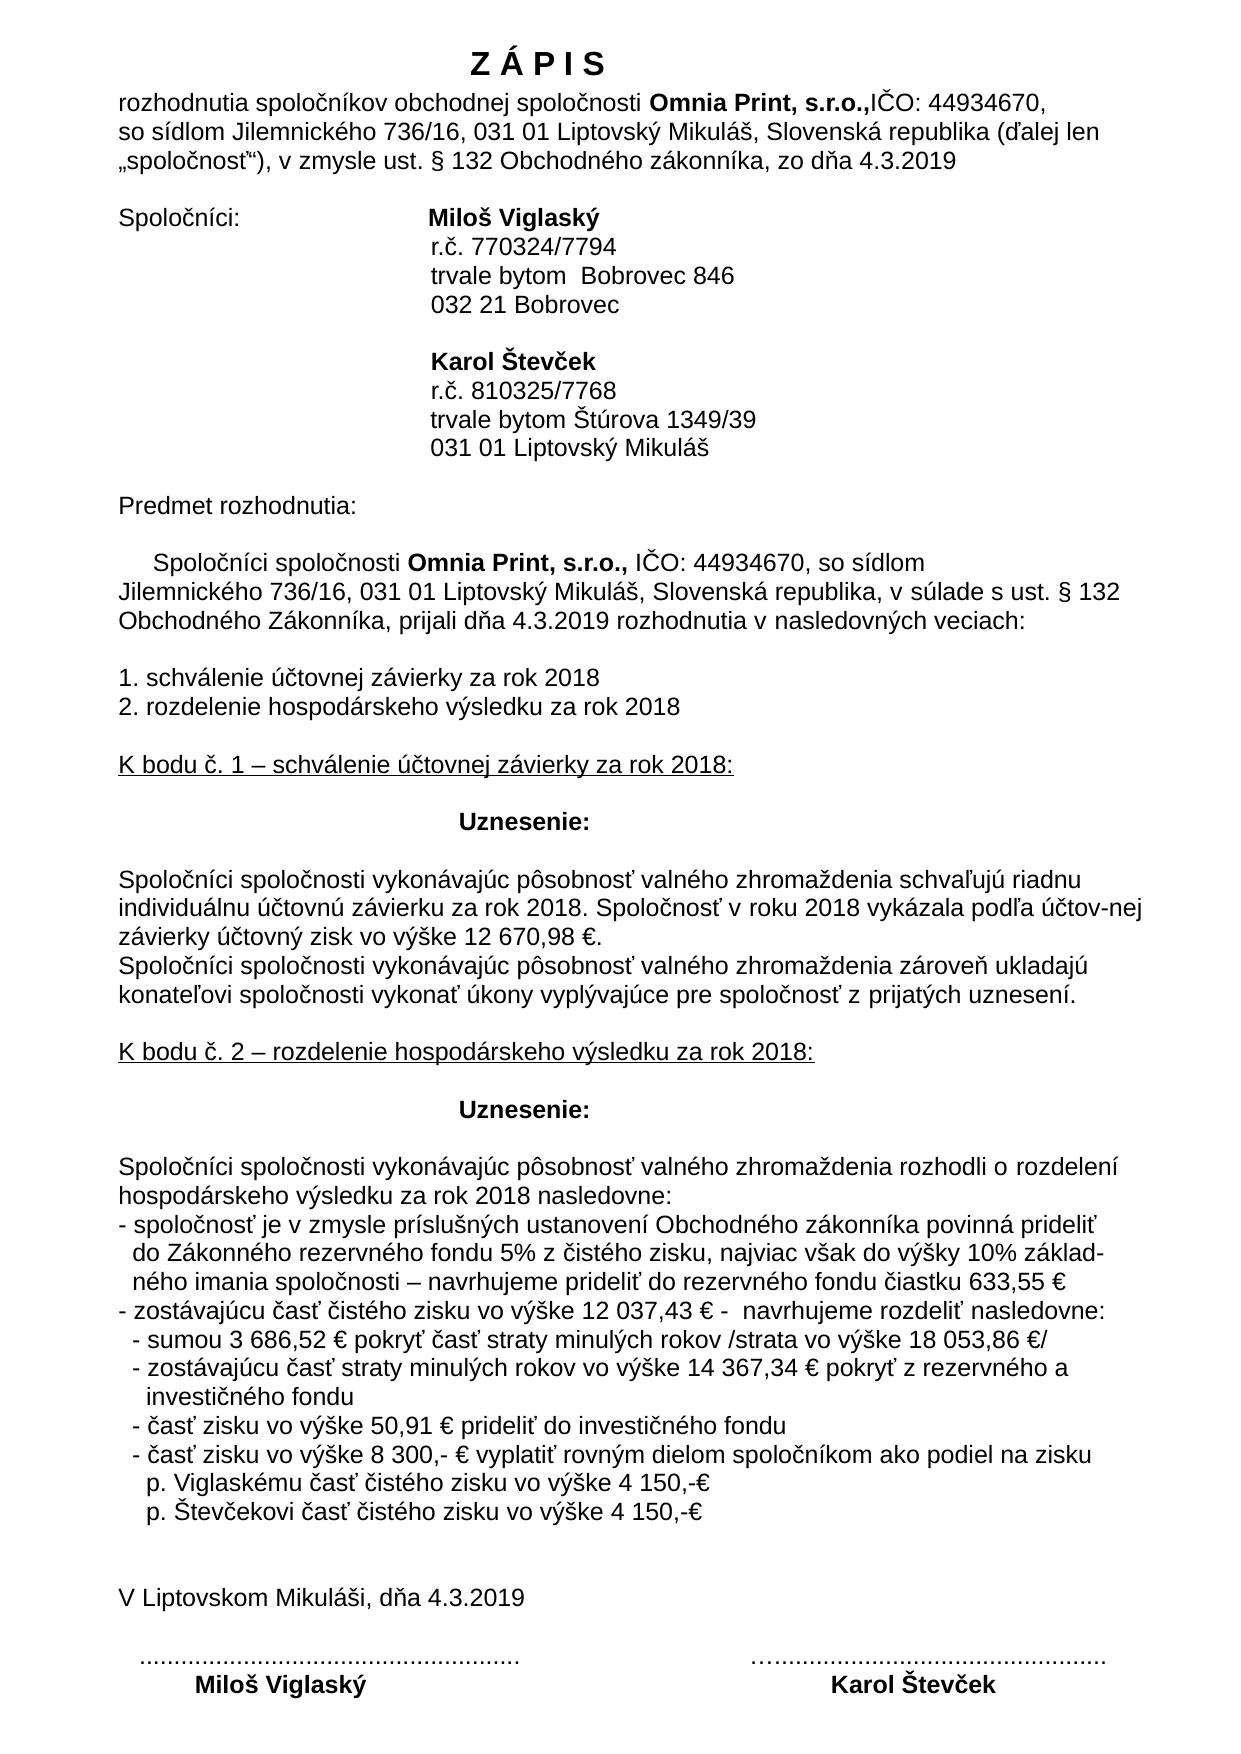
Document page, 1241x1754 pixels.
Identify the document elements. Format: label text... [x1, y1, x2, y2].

text Spoločníci spoločnosti vykonávajúc pôsobnosť valného zhromaždenia zároveň ukladajú konateľovi spoločnosti vykonať úkony vyplývajúce pre spoločnosť z prijatých uznesení. [118, 951, 1189, 1008]
text Karol Števček [118, 347, 1189, 376]
text Jilemnického 736/16, 031 01 Liptovský Mikuláš, Slovenská republika, v súlade s ust. § 132 [118, 577, 1189, 606]
text Obchodného Zákonníka, prijali dňa 4.3.2019 rozhodnutia v nasledovných veciach: [118, 606, 1189, 635]
text Predmet rozhodnutia: [118, 491, 1189, 520]
text - sumou 3 686,52 € pokryť časť straty minulých rokov /strata vo výške 18 053,86 €/ [118, 1325, 1189, 1353]
text Spoločníci spoločnosti Omnia Print, s.r.o., IČO: 44934670, so sídlom [118, 548, 1189, 577]
text Uznesenie: [118, 807, 1189, 836]
text - spoločnosť je v zmysle príslušných ustanovení Obchodného zákonníka povinná prideliť [118, 1210, 1189, 1238]
text ného imania spoločnosti – navrhujeme prideliť do rezervného fondu čiastku 633,55 € [118, 1267, 1189, 1296]
text do Zákonného rezervného fondu 5% z čistého zisku, najviac však do výšky 10% základ- [118, 1238, 1189, 1267]
text Uznesenie: [118, 1095, 1189, 1123]
text K bodu č. 2 – rozdelenie hospodárskeho výsledku za rok 2018: [118, 1037, 1189, 1066]
text 031 01 Liptovský Mikuláš [118, 433, 1189, 462]
text 1. schválenie účtovnej závierky za rok 2018 [118, 663, 1189, 692]
text p. Števčekovi časť čistého zisku vo výške 4 150,-€ [118, 1497, 1189, 1526]
text investičného fondu [118, 1382, 1189, 1411]
text V Liptovskom Mikuláši, dňa 4.3.2019 [118, 1583, 1189, 1612]
text - časť zisku vo výške 8 300,- € vyplatiť rovným dielom spoločníkom ako podiel na zisku [118, 1440, 1189, 1468]
text Spoločníci spoločnosti vykonávajúc pôsobnosť valného zhromaždenia schvaľujú riadnu [118, 865, 1189, 893]
text - zostávajúcu časť straty minulých rokov vo výške 14 367,34 € pokryť z rezervného a [118, 1353, 1189, 1382]
text r.č. 770324/7794 [118, 232, 1189, 261]
text individuálnu účtovnú závierku za rok 2018. Spoločnosť v roku 2018 vykázala podľa účtov-nej závierky účtovný zisk vo výške 12 670,98 €. [118, 893, 1189, 951]
text K bodu č. 1 – schválenie účtovnej závierky za rok 2018: [118, 750, 1189, 778]
text hospodárskeho výsledku za rok 2018 nasledovne: [118, 1181, 1189, 1210]
subtitle Z Á P I S [118, 44, 1122, 82]
text Miloš Viglaský Karol Števček [118, 1670, 1189, 1698]
text Spoločníci: Miloš Viglaský [118, 203, 1189, 232]
text 2. rozdelenie hospodárskeho výsledku za rok 2018 [118, 692, 1189, 721]
text p. Viglaskému časť čistého zisku vo výške 4 150,-€ [118, 1468, 1189, 1497]
text r.č. 810325/7768 [118, 376, 1189, 405]
text 032 21 Bobrovec [118, 290, 1189, 318]
text trvale bytom Štúrova 1349/39 [118, 405, 1189, 433]
text - časť zisku vo výške 50,91 € prideliť do investičného fondu [118, 1411, 1189, 1440]
text - zostávajúcu časť čistého zisku vo výške 12 037,43 € - navrhujeme rozdeliť nasledovne: [118, 1296, 1189, 1325]
text rozhodnutia spoločníkov obchodnej spoločnosti Omnia Print, s.r.o.,IČO: 44934670, [118, 88, 1122, 117]
text so sídlom Jilemnického 736/16, 031 01 Liptovský Mikuláš, Slovenská republika (ďalej len „spoločnosť“), v zmysle ust. § 132 Obchodného zákonníka, zo dňa 4.3.2019 [118, 117, 1122, 175]
text trvale bytom Bobrovec 846 [118, 261, 1189, 290]
text Spoločníci spoločnosti vykonávajúc pôsobnosť valného zhromaždenia rozhodli o rozdelení [118, 1152, 1189, 1181]
text ....................................................... …................................................ [118, 1641, 1189, 1670]
